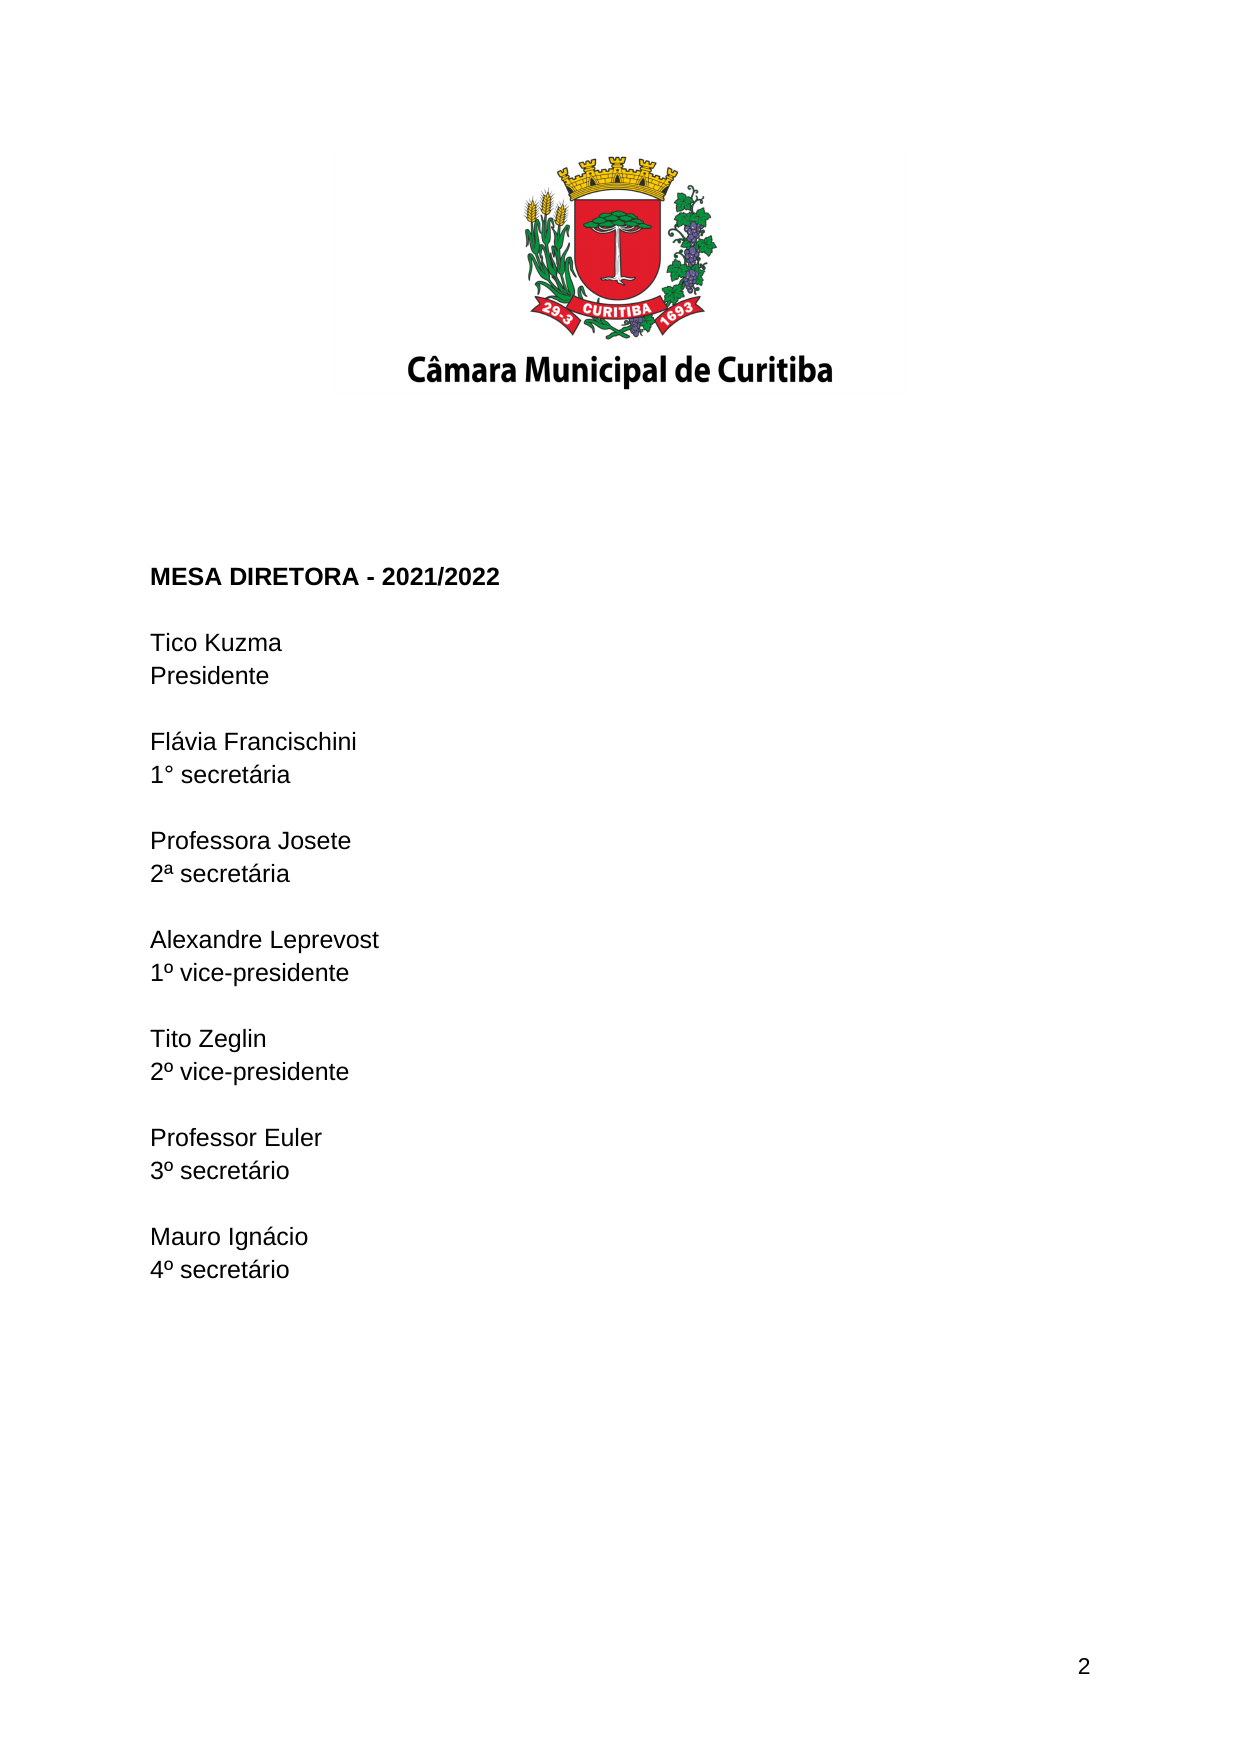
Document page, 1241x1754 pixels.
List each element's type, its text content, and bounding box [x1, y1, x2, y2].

text Professor Euler [150, 1123, 1090, 1152]
text 1º vice-presidente [150, 958, 1090, 987]
text 4º secretário [150, 1255, 1090, 1314]
text Alexandre Leprevost [150, 925, 1090, 954]
text MESA DIRETORA - 2021/2022 Tico Kuzma [150, 562, 1090, 656]
text Presidente [150, 661, 1090, 689]
text Tito Zeglin [150, 1024, 1090, 1053]
picture [331, 150, 909, 396]
text Professora Josete [150, 826, 1090, 854]
text 2ª secretária [150, 859, 1090, 888]
text Mauro Ignácio [150, 1222, 1090, 1251]
text 1° secretária [150, 760, 1090, 788]
text Flávia Francischini [150, 727, 1090, 756]
text 2º vice-presidente [150, 1057, 1090, 1086]
text 3º secretário [150, 1156, 1090, 1185]
